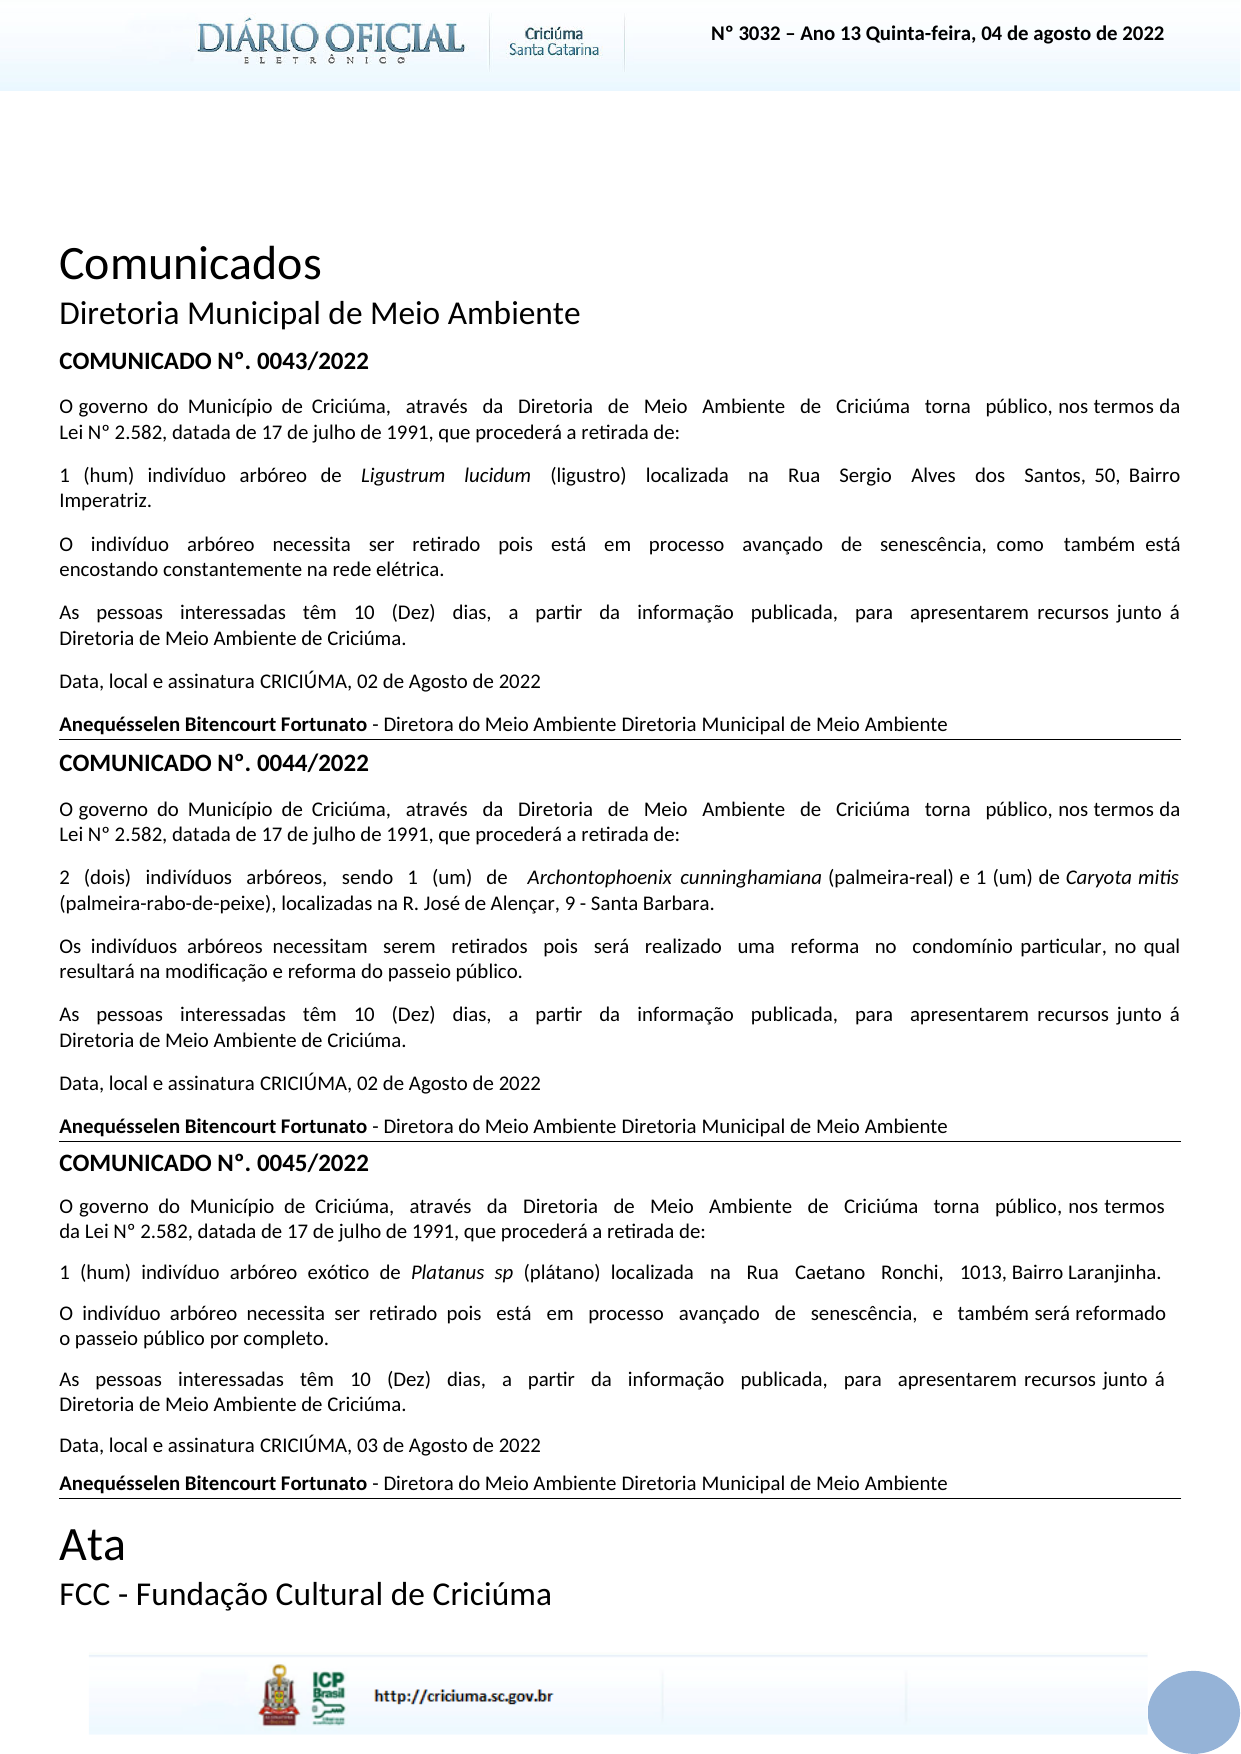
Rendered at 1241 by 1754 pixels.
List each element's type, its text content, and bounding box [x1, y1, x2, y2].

text O governo do Município de Criciúma, através da Diretoria de Meio Ambiente de Criciúma torna público, nos termos da Lei Nº 2.582, datada de 17 de julho de 1991, que procederá a retirada de: [59, 796, 1181, 847]
text O governo do Município de Criciúma, através da Diretoria de Meio Ambiente de Criciúma torna público, nos termos da Lei Nº 2.582, datada de 17 de julho de 1991, que procederá a retirada de: [59, 393, 1181, 444]
text FCC - Fundação Cultural de Criciúma [59, 1573, 1181, 1613]
text Os indivíduos arbóreos necessitam serem retirados pois será realizado uma reforma no condomínio particular, no qual resultará na modificação e reforma do passeio público. [59, 933, 1181, 984]
text As pessoas interessadas têm 10 (Dez) dias, a partir da informação publicada, para apresentarem recursos junto á Diretoria de Meio Ambiente de Criciúma. [59, 1002, 1181, 1052]
text Data, local e assinatura CRICIÚMA, 02 de Agosto de 2022 [59, 668, 1181, 693]
text Anequésselen Bitencourt Fortunato - Diretora do Meio Ambiente Diretoria Municipal de Meio Ambiente [59, 1113, 1181, 1141]
text Anequésselen Bitencourt Fortunato - Diretora do Meio Ambiente Diretoria Municipal de Meio Ambiente [59, 711, 1181, 739]
text COMUNICADO Nº. 0044/2022 [59, 747, 1181, 778]
text As pessoas interessadas têm 10 (Dez) dias, a partir da informação publicada, para apresentarem recursos junto á Diretoria de Meio Ambiente de Criciúma. [59, 1366, 1166, 1417]
text Data, local e assinatura CRICIÚMA, 03 de Agosto de 2022 [59, 1432, 1181, 1458]
text Diretoria Municipal de Meio Ambiente [59, 292, 1181, 332]
text 1 (hum) indivíduo arbóreo exótico de Platanus sp (plátano) localizada na Rua Caetano Ronchi, 1013, Bairro Laranjinha. [59, 1259, 1166, 1284]
text O indivíduo arbóreo necessita ser retirado pois está em processo avançado de senescência, como também está encostando constantemente na rede elétrica. [59, 531, 1181, 582]
text Comunicados [59, 233, 1181, 292]
text 1 (hum) indivíduo arbóreo de Ligustrum lucidum (ligustro) localizada na Rua Sergio Alves dos Santos, 50, Bairro Imperatriz. [59, 462, 1181, 513]
text Ata [59, 1514, 1181, 1573]
text O indivíduo arbóreo necessita ser retirado pois está em processo avançado de senescência, e também será reformado o passeio público por completo. [59, 1300, 1166, 1351]
text COMUNICADO Nº. 0045/2022 [59, 1147, 1181, 1178]
text COMUNICADO Nº. 0043/2022 [59, 345, 1181, 376]
text 2 (dois) indivíduos arbóreos, sendo 1 (um) de Archontophoenix cunninghamiana (palmeira-real) e 1 (um) de Caryota mitis (palmeira-rabo-de-peixe), localizadas na R. José de Alençar, 9 - Santa Barbara. [59, 864, 1181, 915]
text Data, local e assinatura CRICIÚMA, 02 de Agosto de 2022 [59, 1070, 1181, 1096]
text O governo do Município de Criciúma, através da Diretoria de Meio Ambiente de Criciúma torna público, nos termos da Lei Nº 2.582, datada de 17 de julho de 1991, que procederá a retirada de: [59, 1193, 1166, 1244]
text As pessoas interessadas têm 10 (Dez) dias, a partir da informação publicada, para apresentarem recursos junto á Diretoria de Meio Ambiente de Criciúma. [59, 599, 1181, 650]
text Anequésselen Bitencourt Fortunato - Diretora do Meio Ambiente Diretoria Municipal de Meio Ambiente [59, 1470, 1181, 1498]
